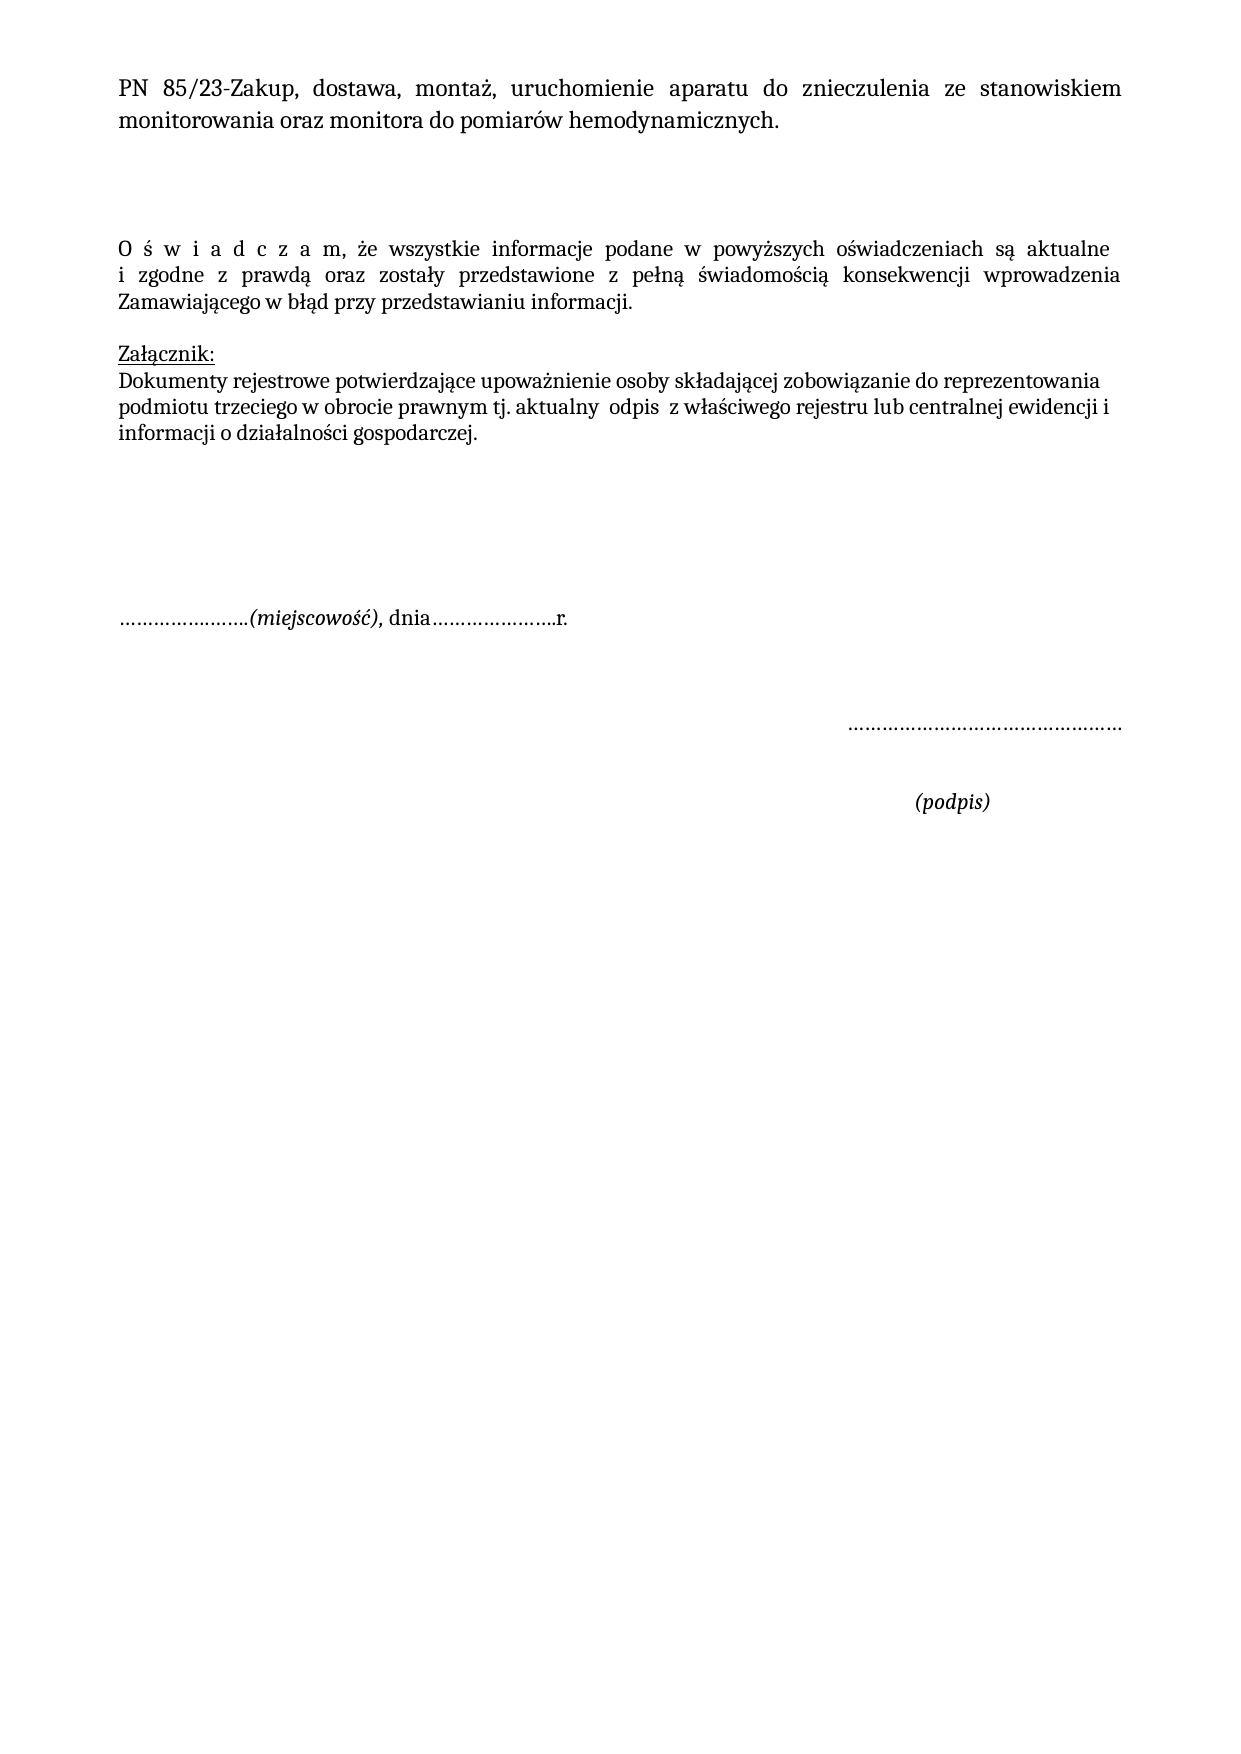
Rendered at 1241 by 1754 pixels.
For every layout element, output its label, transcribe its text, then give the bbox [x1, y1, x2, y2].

text …………….…….(miejscowość), dnia………………….r. [118, 605, 1122, 631]
text ………………………………………… [118, 710, 1122, 736]
text (podpis) [783, 789, 1122, 816]
text Dokumenty rejestrowe potwierdzające upoważnienie osoby składającej zobowiązanie do reprezentowania podmiotu trzeciego w obrocie prawnym tj. aktualny odpis z właściwego rejestru lub centralnej ewidencji i informacji o działalności gospodarczej. [118, 367, 1122, 447]
text O ś w i a d c z a m, że wszystkie informacje podane w powyższych oświadczeniach są aktualne i zgodne z prawdą oraz zostały przedstawione z pełną świadomością konsekwencji wprowadzenia Zamawiającego w błąd przy przedstawianiu informacji. [118, 236, 1122, 315]
text Załącznik: [118, 341, 1122, 367]
